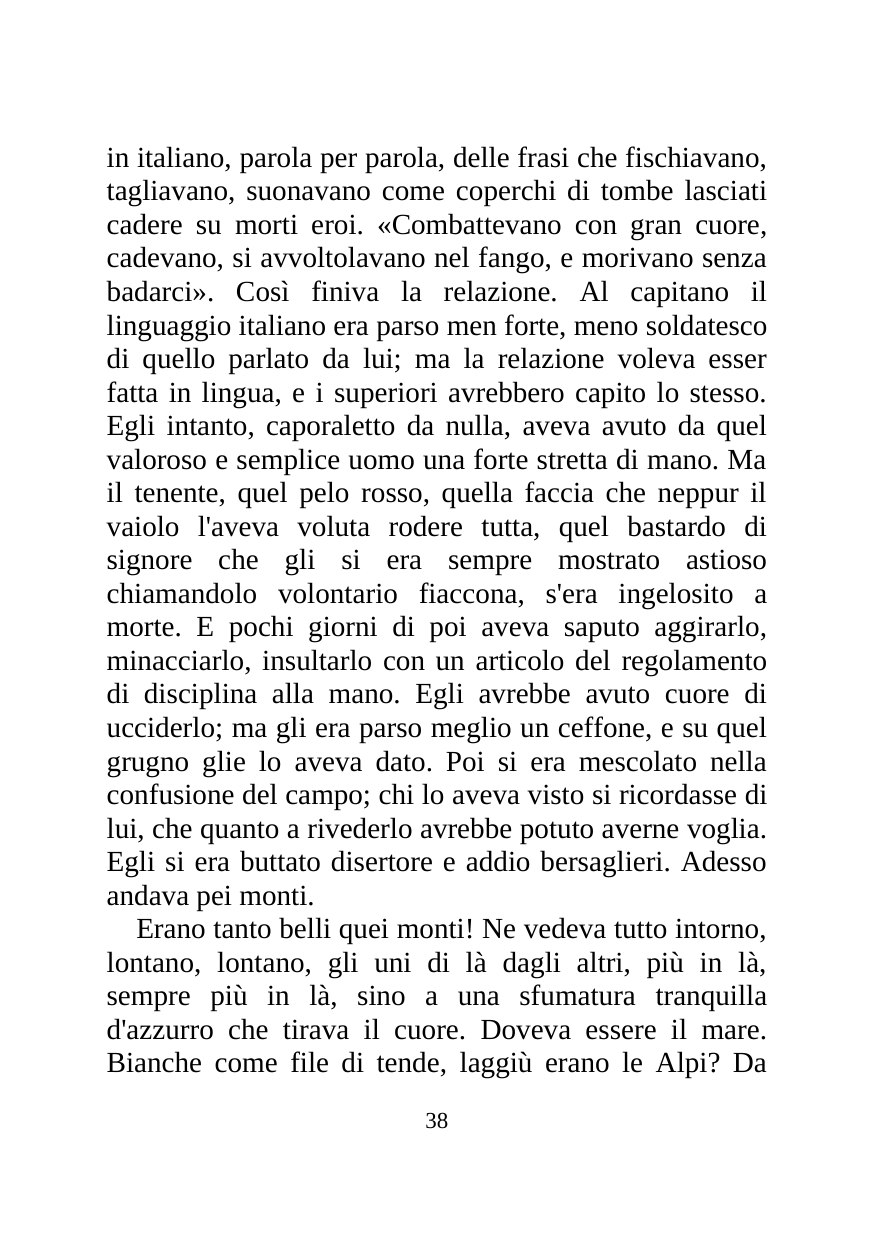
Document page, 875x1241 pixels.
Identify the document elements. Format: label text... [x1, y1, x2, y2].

text Erano tanto belli quei monti! Ne vedeva tutto intorno, lontano, lontano, gli uni di là dagli altri, più in là, sempre più in là, sino a una sfumatura tranquilla d'azzurro che tirava il cuore. Doveva essere il mare. Bianche come file di tende, laggiù erano le Alpi? Da [106, 911, 768, 1079]
text in italiano, parola per parola, delle frasi che fischiavano, tagliavano, suonavano come coperchi di tombe lasciati cadere su morti eroi. «Combattevano con gran cuore, cadevano, si avvoltolavano nel fango, e morivano senza badarci». Così finiva la relazione. Al capitano il linguaggio italiano era parso men forte, meno soldatesco di quello parlato da lui; ma la relazione voleva esser fatta in lingua, e i superiori avrebbero capito lo stesso. Egli intanto, caporaletto da nulla, aveva avuto da quel valoroso e semplice uomo una forte stretta di mano. Ma il tenente, quel pelo rosso, quella faccia che neppur il vaiolo l'aveva voluta rodere tutta, quel bastardo di signore che gli si era sempre mostrato astioso chiamandolo volontario fiaccona, s'era ingelosito a morte. E pochi giorni di poi aveva saputo aggirarlo, minacciarlo, insultarlo con un articolo del regolamento di disciplina alla mano. Egli avrebbe avuto cuore di ucciderlo; ma gli era parso meglio un ceffone, e su quel grugno glie lo aveva dato. Poi si era mescolato nella confusione del campo; chi lo aveva visto si ricordasse di lui, che quanto a rivederlo avrebbe potuto averne voglia. Egli si era buttato disertore e addio bersaglieri. Adesso andava pei monti. [106, 140, 768, 911]
